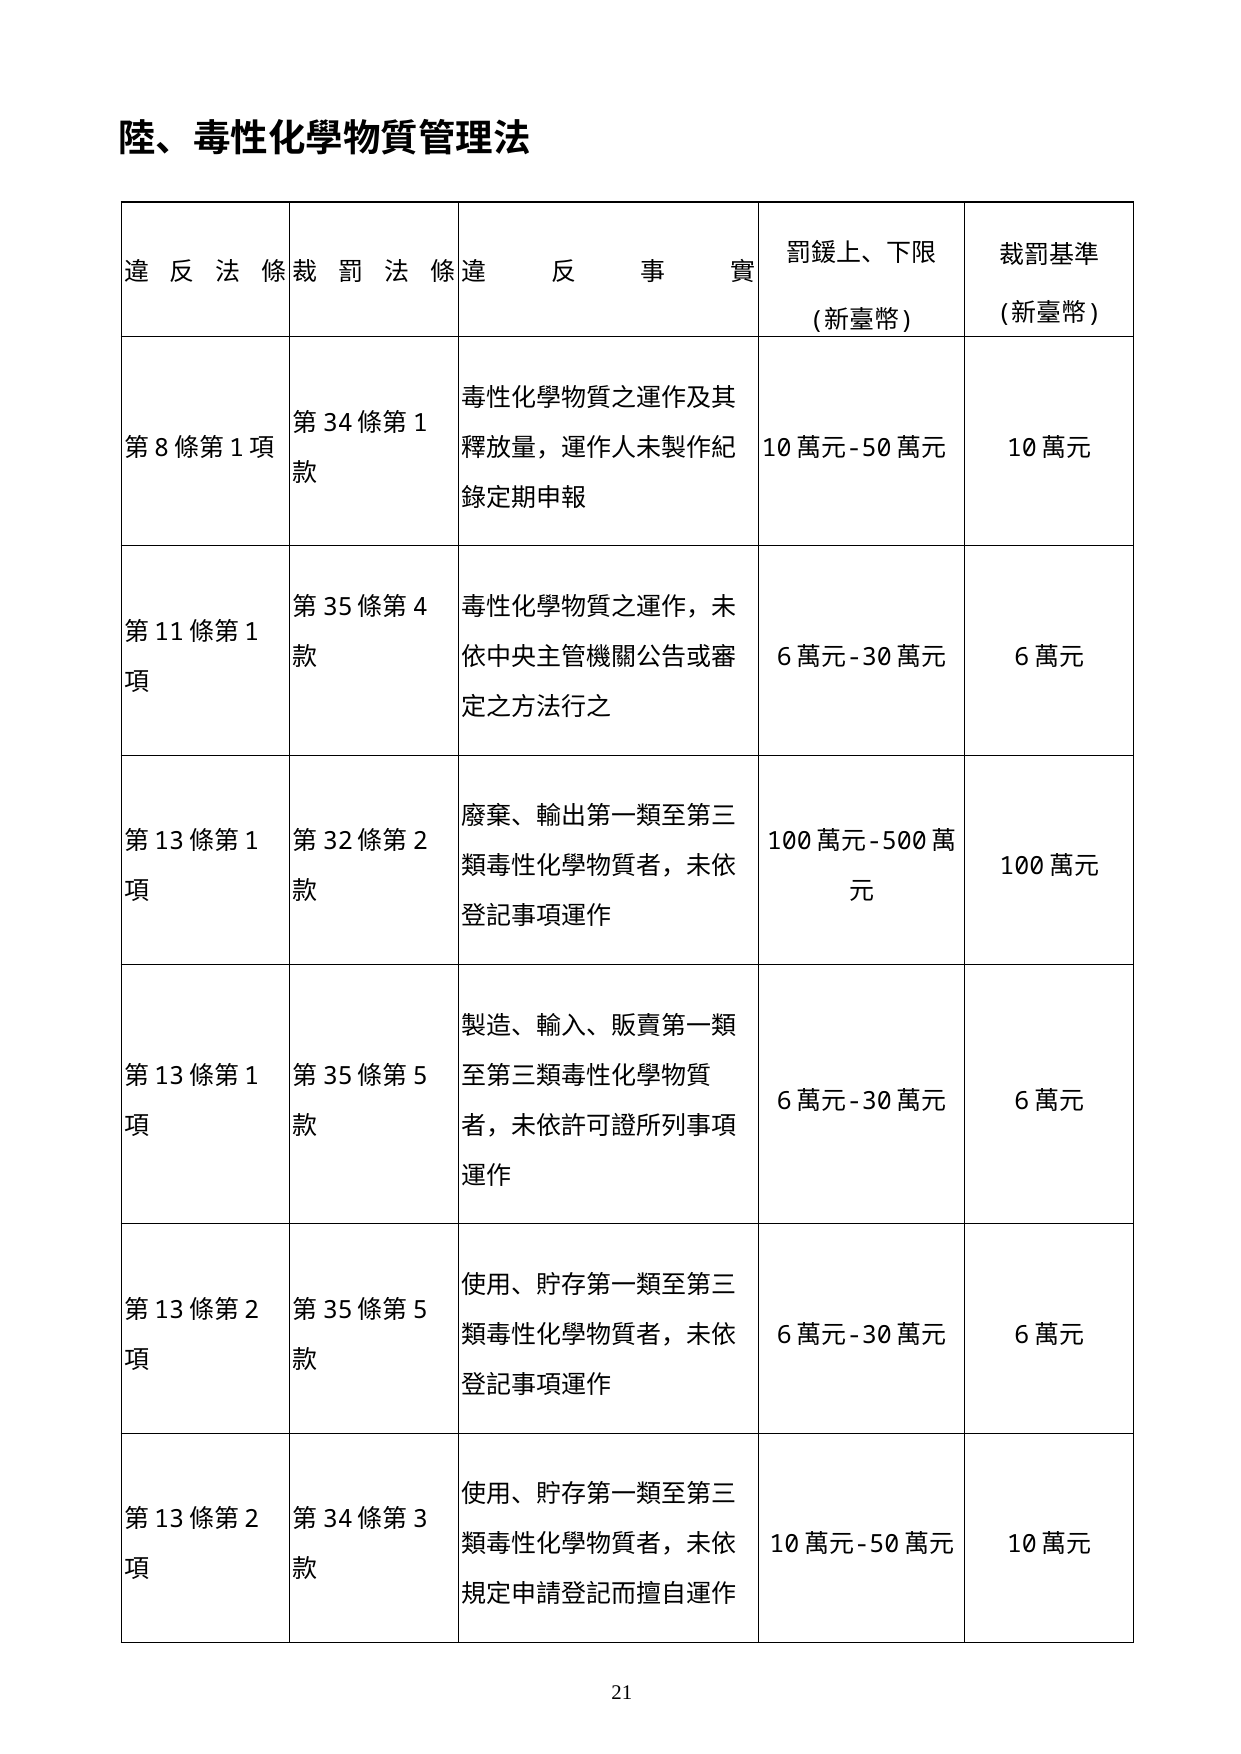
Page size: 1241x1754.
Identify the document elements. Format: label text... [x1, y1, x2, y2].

table_cell 使用、貯存第一類至第三類毒性化學物質者，未依規定申請登記而擅自運作 [459, 1434, 758, 1642]
table_cell 第34條第3款 [290, 1434, 458, 1642]
table_cell 第8條第1項 [122, 337, 289, 545]
table_cell 毒性化學物質之運作及其釋放量，運作人未製作紀錄定期申報 [459, 337, 758, 545]
table_cell 6萬元-30萬元 [759, 546, 964, 754]
table_cell 10萬元-50萬元 [759, 337, 964, 545]
table_cell 100萬元-500萬元 [759, 756, 964, 964]
table_cell 100萬元 [965, 756, 1133, 964]
table_cell 毒性化學物質之運作，未依中央主管機關公告或審定之方法行之 [459, 546, 758, 754]
table_header 違反事實 [459, 203, 758, 336]
table_cell 第34條第1款 [290, 337, 458, 545]
table_cell 第13條第1項 [122, 965, 289, 1223]
table_cell 使用、貯存第一類至第三類毒性化學物質者，未依登記事項運作 [459, 1224, 758, 1433]
table_cell 6萬元 [965, 1224, 1133, 1433]
table_cell 10萬元 [965, 1434, 1133, 1642]
table_header 罰鍰上、下限 (新臺幣) [759, 203, 964, 336]
table_cell 第13條第1項 [122, 756, 289, 964]
table_cell 6萬元-30萬元 [759, 965, 964, 1223]
table_cell 10萬元-50萬元 [759, 1434, 964, 1642]
table_cell 廢棄、輸出第一類至第三類毒性化學物質者，未依登記事項運作 [459, 756, 758, 964]
text 陸、毒性化學物質管理法 [118, 118, 1125, 160]
table_cell 第32條第2款 [290, 756, 458, 964]
table_header 裁罰法條 [290, 203, 458, 336]
table_cell 第13條第2項 [122, 1224, 289, 1433]
table_cell 第13條第2項 [122, 1434, 289, 1642]
table_cell 第35條第5款 [290, 1224, 458, 1433]
table_header 違反法條 [122, 203, 289, 336]
table_cell 6萬元 [965, 965, 1133, 1223]
table_cell 第11條第1項 [122, 546, 289, 754]
table_cell 6萬元-30萬元 [759, 1224, 964, 1433]
table_cell 6萬元 [965, 546, 1133, 754]
table_cell 10萬元 [965, 337, 1133, 545]
table_cell 第35條第5款 [290, 965, 458, 1223]
table_cell 第35條第4款 [290, 546, 458, 754]
table_header 裁罰基準 (新臺幣) [965, 203, 1133, 336]
table_cell 製造、輸入、販賣第一類至第三類毒性化學物質者，未依許可證所列事項運作 [459, 965, 758, 1223]
